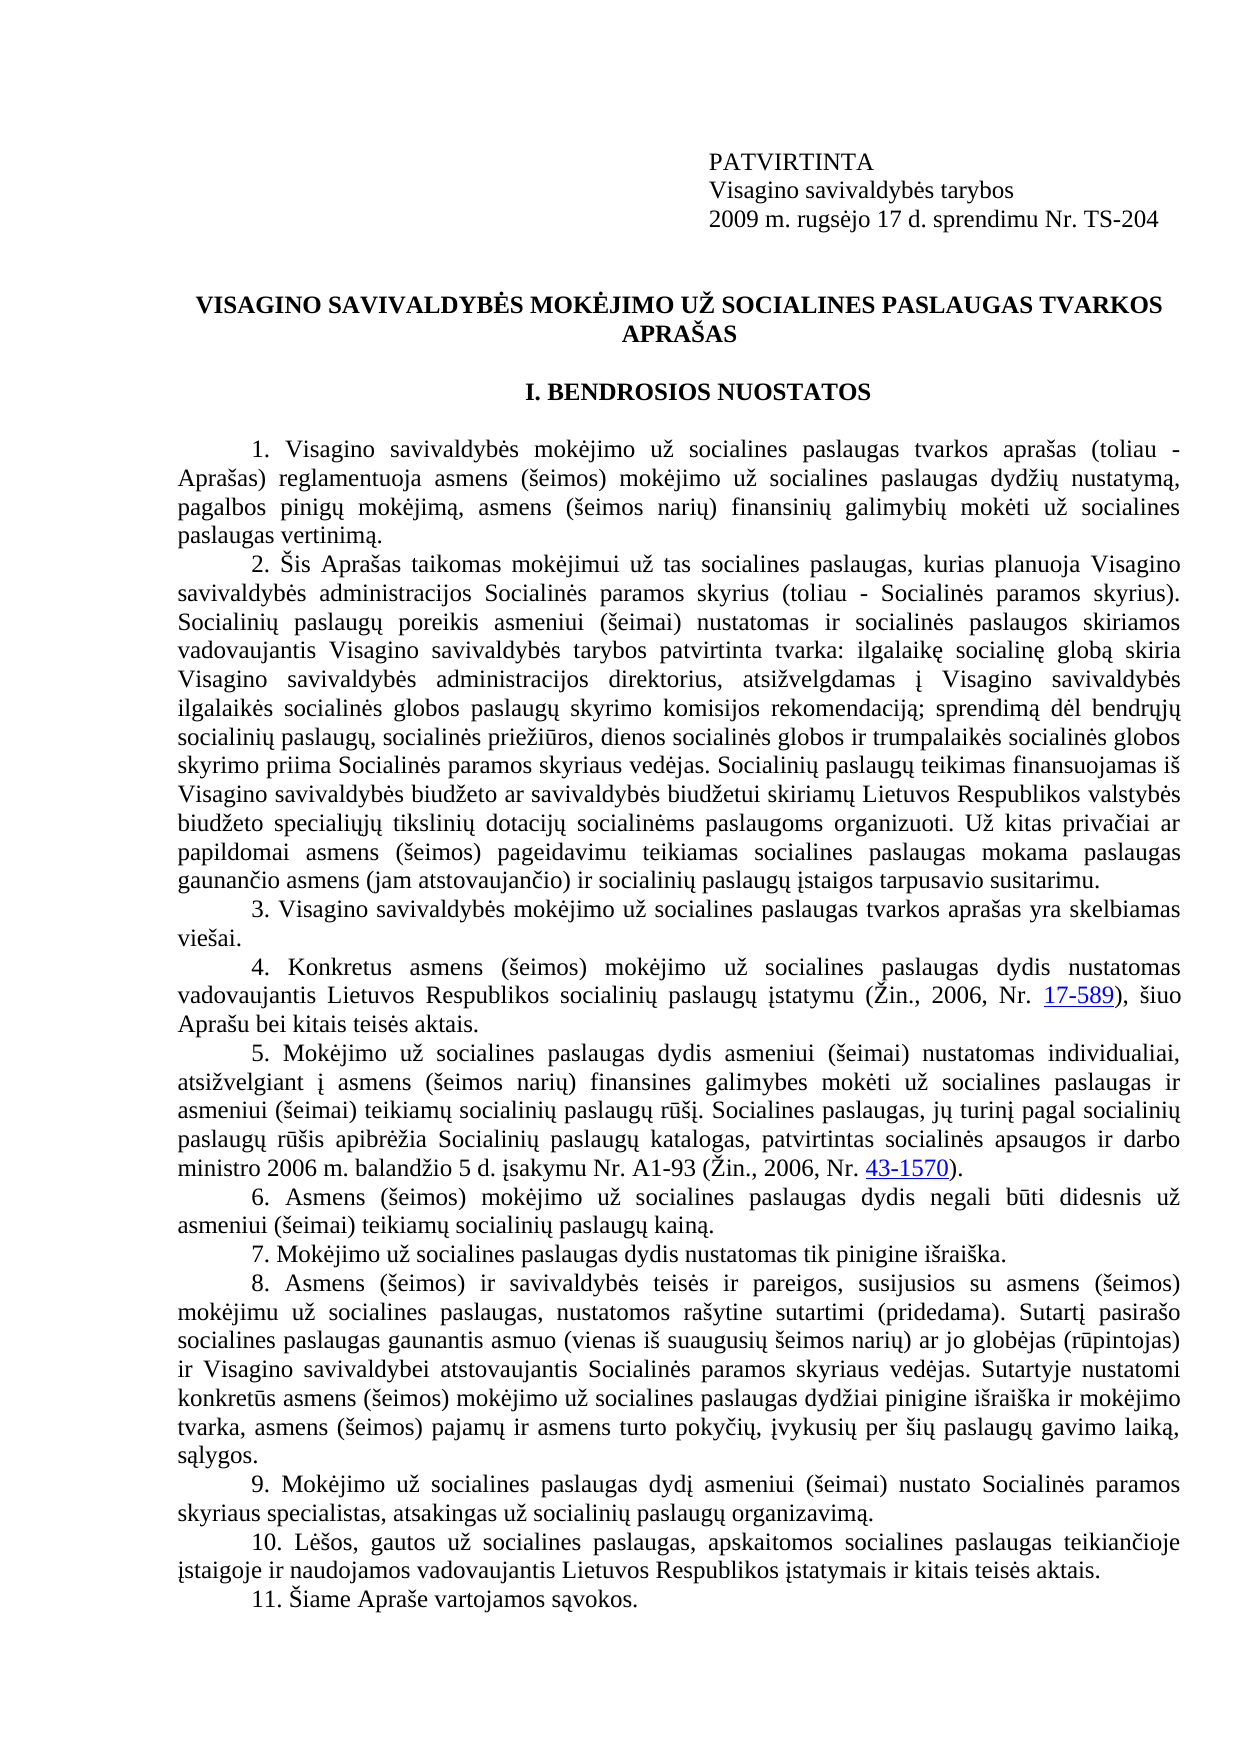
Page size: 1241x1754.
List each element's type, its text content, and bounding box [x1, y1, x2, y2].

text 3. Visagino savivaldybės mokėjimo už socialines paslaugas tvarkos aprašas yra skelbiamas viešai. [177, 894, 1181, 952]
text I. BENDROSIOS NUOSTATOS [215, 377, 1181, 406]
text 9. Mokėjimo už socialines paslaugas dydį asmeniui (šeimai) nustato Socialinės paramos skyriaus specialistas, atsakingas už socialinių paslaugų organizavimą. [177, 1469, 1181, 1527]
text 2009 m. rugsėjo 17 d. sprendimu Nr. TS-204 [709, 204, 1181, 233]
text PATVIRTINTA [574, 147, 1181, 176]
text 5. Mokėjimo už socialines paslaugas dydis asmeniui (šeimai) nustatomas individualiai, atsižvelgiant į asmens (šeimos narių) finansines galimybes mokėti už socialines paslaugas ir asmeniui (šeimai) teikiamų socialinių paslaugų rūšį. Socialines paslaugas, jų turinį pagal socialinių paslaugų rūšis apibrėžia Socialinių paslaugų katalogas, patvirtintas socialinės apsaugos ir darbo ministro 2006 m. balandžio 5 d. įsakymu Nr. A1-93 (Žin., 2006, Nr. 43-1570). [177, 1038, 1181, 1182]
text 7. Mokėjimo už socialines paslaugas dydis nustatomas tik pinigine išraiška. [177, 1239, 1181, 1268]
text 1. Visagino savivaldybės mokėjimo už socialines paslaugas tvarkos aprašas (toliau - Aprašas) reglamentuoja asmens (šeimos) mokėjimo už socialines paslaugas dydžių nustatymą, pagalbos pinigų mokėjimą, asmens (šeimos narių) finansinių galimybių mokėti už socialines paslaugas vertinimą. [177, 434, 1181, 549]
text VISAGINO SAVIVALDYBĖS MOKĖJIMO UŽ SOCIALINES PASLAUGAS TVARKOS APRAŠAS [177, 291, 1181, 348]
text 2. Šis Aprašas taikomas mokėjimui už tas socialines paslaugas, kurias planuoja Visagino savivaldybės administracijos Socialinės paramos skyrius (toliau - Socialinės paramos skyrius). Socialinių paslaugų poreikis asmeniui (šeimai) nustatomas ir socialinės paslaugos skiriamos vadovaujantis Visagino savivaldybės tarybos patvirtinta tvarka: ilgalaikę socialinę globą skiria Visagino savivaldybės administracijos direktorius, atsižvelgdamas į Visagino savivaldybės ilgalaikės socialinės globos paslaugų skyrimo komisijos rekomendaciją; sprendimą dėl bendrųjų socialinių paslaugų, socialinės priežiūros, dienos socialinės globos ir trumpalaikės socialinės globos skyrimo priima Socialinės paramos skyriaus vedėjas. Socialinių paslaugų teikimas finansuojamas iš Visagino savivaldybės biudžeto ar savivaldybės biudžetui skiriamų Lietuvos Respublikos valstybės biudžeto specialiųjų tikslinių dotacijų socialinėms paslaugoms organizuoti. Už kitas privačiai ar papildomai asmens (šeimos) pageidavimu teikiamas socialines paslaugas mokama paslaugas gaunančio asmens (jam atstovaujančio) ir socialinių paslaugų įstaigos tarpusavio susitarimu. [177, 549, 1181, 894]
text 11. Šiame Apraše vartojamos sąvokos. [177, 1584, 1181, 1613]
text 6. Asmens (šeimos) mokėjimo už socialines paslaugas dydis negali būti didesnis už asmeniui (šeimai) teikiamų socialinių paslaugų kainą. [177, 1182, 1181, 1239]
text 10. Lėšos, gautos už socialines paslaugas, apskaitomos socialines paslaugas teikiančioje įstaigoje ir naudojamos vadovaujantis Lietuvos Respublikos įstatymais ir kitais teisės aktais. [177, 1527, 1181, 1584]
text Visagino savivaldybės tarybos [709, 176, 1181, 204]
text 4. Konkretus asmens (šeimos) mokėjimo už socialines paslaugas dydis nustatomas vadovaujantis Lietuvos Respublikos socialinių paslaugų įstatymu (Žin., 2006, Nr. 17-589), šiuo Aprašu bei kitais teisės aktais. [177, 952, 1181, 1038]
text 8. Asmens (šeimos) ir savivaldybės teisės ir pareigos, susijusios su asmens (šeimos) mokėjimu už socialines paslaugas, nustatomos rašytine sutartimi (pridedama). Sutartį pasirašo socialines paslaugas gaunantis asmuo (vienas iš suaugusių šeimos narių) ar jo globėjas (rūpintojas) ir Visagino savivaldybei atstovaujantis Socialinės paramos skyriaus vedėjas. Sutartyje nustatomi konkretūs asmens (šeimos) mokėjimo už socialines paslaugas dydžiai pinigine išraiška ir mokėjimo tvarka, asmens (šeimos) pajamų ir asmens turto pokyčių, įvykusių per šių paslaugų gavimo laiką, sąlygos. [177, 1268, 1181, 1469]
